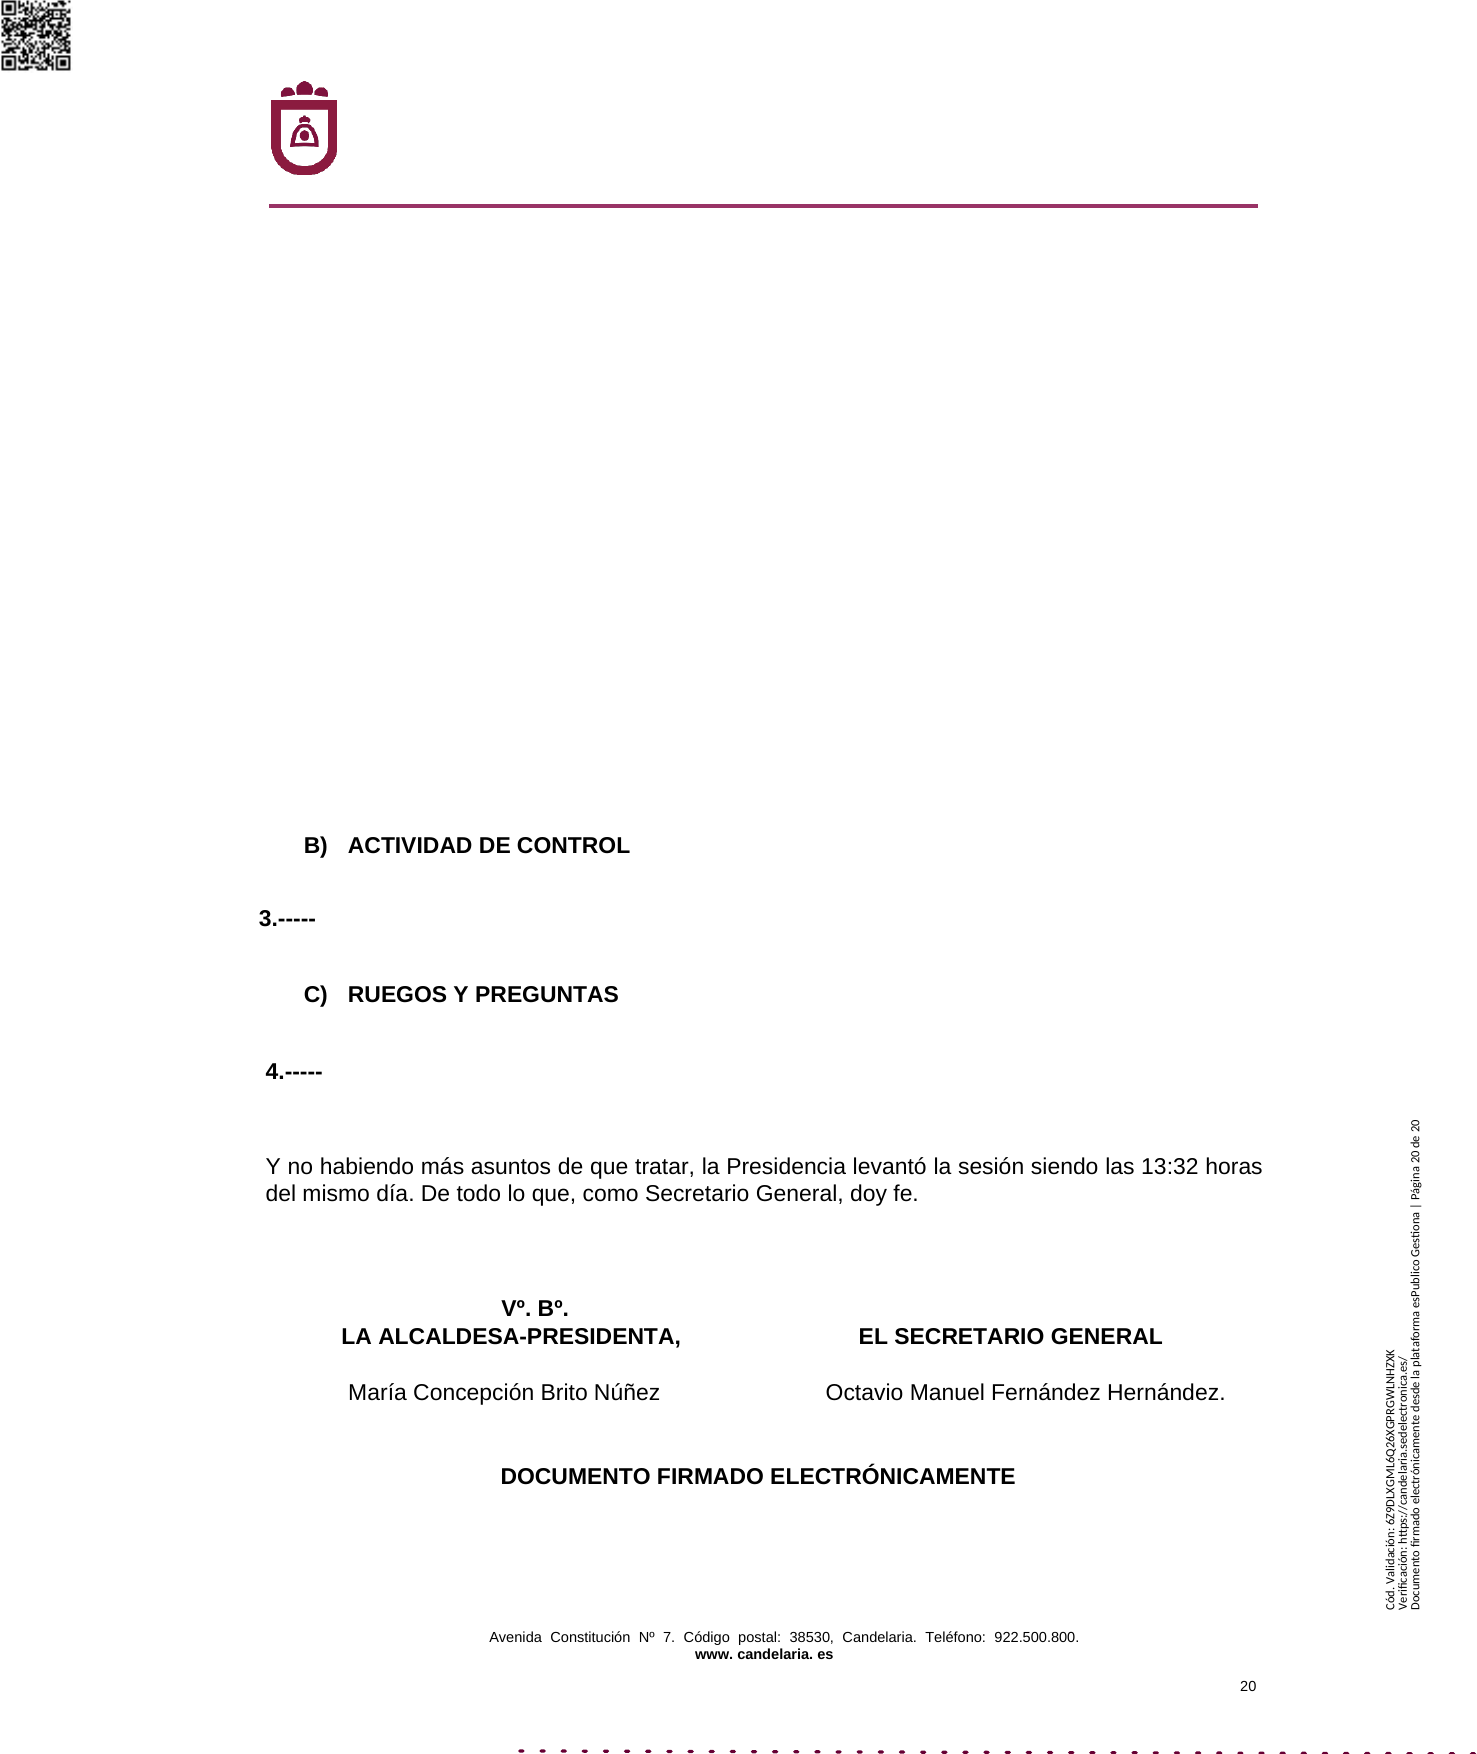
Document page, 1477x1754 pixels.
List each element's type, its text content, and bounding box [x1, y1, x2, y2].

text LA ALCALDESA-PRESIDENTA, EL SECRETARIO GENERAL [251, 1323, 1300, 1349]
text María Concepción Brito Núñez Octavio Manuel Fernández Hernández. [265, 1379, 1264, 1406]
list ACTIVIDAD DE CONTROL [303, 830, 1264, 858]
text 4.----- [265, 1058, 1264, 1085]
text Vº. Bº. [265, 1295, 1264, 1322]
text Y no habiendo más asuntos de que tratar, la Presidencia levantó la sesión siendo las 13:32 horas del mismo día. De todo lo que, como Secretario General, doy fe. [265, 1153, 1264, 1206]
list RUEGOS Y PREGUNTAS [303, 981, 1264, 1008]
subtitle DOCUMENTO FIRMADO ELECTRÓNICAMENTE [414, 1463, 1115, 1489]
text 3.----- [252, 904, 1264, 931]
